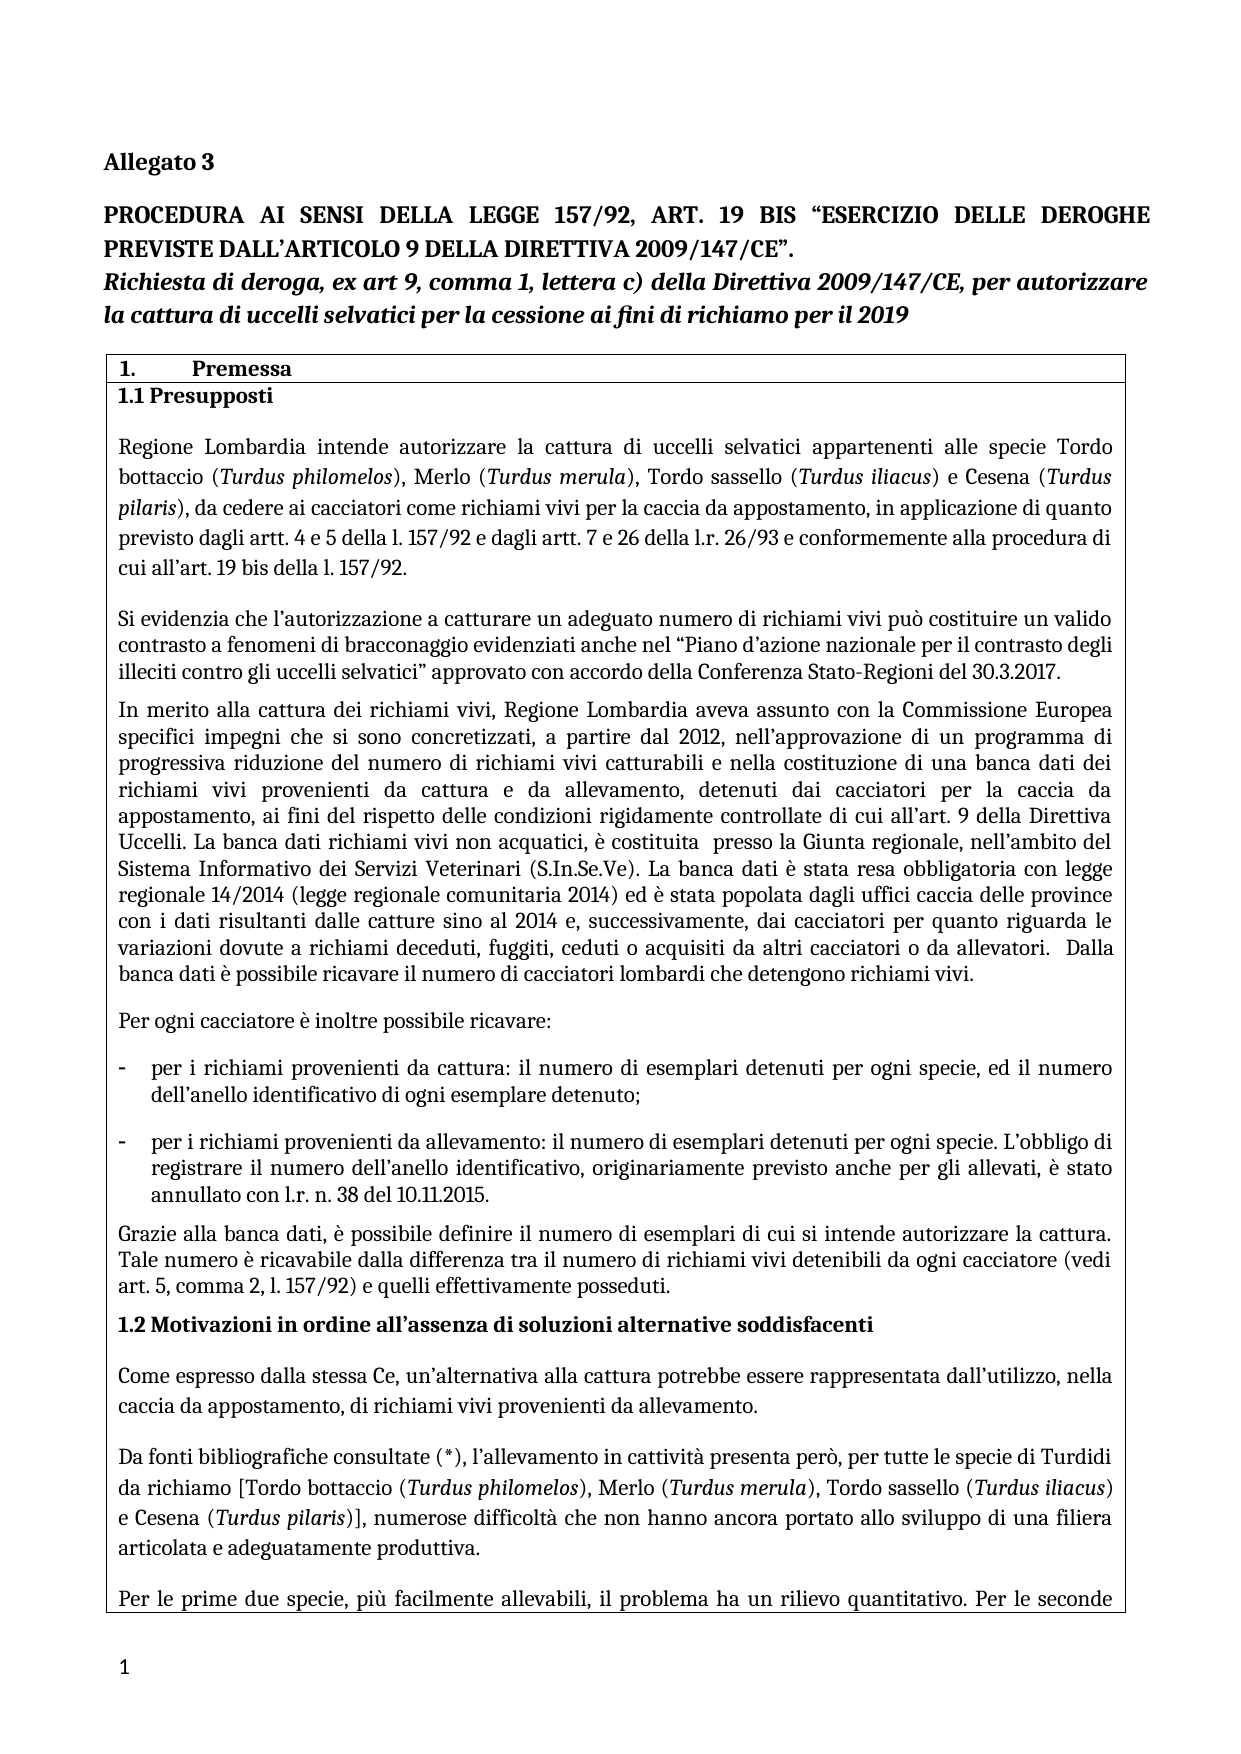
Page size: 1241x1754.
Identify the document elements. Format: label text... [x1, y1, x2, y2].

table_header Premessa [107, 355, 1125, 382]
table_cell 1.1 Presupposti Regione Lombardia intende autorizzare la cattura di uccelli selvatici appartenenti alle specie Tordo bottaccio (Turdus philomelos), Merlo (Turdus merula), Tordo sassello (Turdus iliacus) e Cesena (Turdus pilaris), da cedere ai cacciatori come richiami vivi per la caccia da appostamento, in applicazione di quanto previsto dagli artt. 4 e 5 della l. 157/92 e dagli artt. 7 e 26 della l.r. 26/93 e conformemente alla procedura di cui all’art. 19 bis della l. 157/92. Si evidenzia che l’autorizzazione a catturare un adeguato numero di richiami vivi può costituire un valido contrasto a fenomeni di bracconaggio evidenziati anche nel “Piano d’azione nazionale per il contrasto degli illeciti contro gli uccelli selvatici” approvato con accordo della Conferenza Stato-Regioni del 30.3.2017. In merito alla cattura dei richiami vivi, Regione Lombardia aveva assunto con la Commissione Europea specifici impegni che si sono concretizzati, a partire dal 2012, nell’approvazione di un programma di progressiva riduzione del numero di richiami vivi catturabili e nella costituzione di una banca dati dei richiami vivi provenienti da cattura e da allevamento, detenuti dai cacciatori per la caccia da appostamento, ai fini del rispetto delle condizioni rigidamente controllate di cui all’art. 9 della Direttiva Uccelli. La banca dati richiami vivi non acquatici, è costituita presso la Giunta regionale, nell’ambito del Sistema Informativo dei Servizi Veterinari (S.In.Se.Ve). La banca dati è stata resa obbligatoria con legge regionale 14/2014 (legge regionale comunitaria 2014) ed è stata popolata dagli uffici caccia delle province con i dati risultanti dalle catture sino al 2014 e, successivamente, dai cacciatori per quanto riguarda le variazioni dovute a richiami deceduti, fuggiti, ceduti o acquisiti da altri cacciatori o da allevatori. Dalla banca dati è possibile ricavare il numero di cacciatori lombardi che detengono richiami vivi. Per ogni cacciatore è inoltre possibile ricavare: per i richiami provenienti da cattura: il numero di esemplari detenuti per ogni specie, ed il numero dell’anello identificativo di ogni esemplare detenuto; per i richiami provenienti da allevamento: il numero di esemplari detenuti per ogni specie. L’obbligo di registrare il numero dell’anello identificativo, originariamente previsto anche per gli allevati, è stato annullato con l.r. n. 38 del 10.11.2015. Grazie alla banca dati, è possibile definire il numero di esemplari di cui si intende autorizzare la cattura. Tale numero è ricavabile dalla differenza tra il numero di richiami vivi detenibili da ogni cacciatore (vedi art. 5, comma 2, l. 157/92) e quelli effettivamente posseduti. 1.2 Motivazioni in ordine all’assenza di soluzioni alternative soddisfacenti Come espresso dalla stessa Ce, un’alternativa alla cattura potrebbe essere rappresentata dall’utilizzo, nella caccia da appostamento, di richiami vivi provenienti da allevamento. Da fonti bibliografiche consultate (*), l’allevamento in cattività presenta però, per tutte le specie di Turdidi da richiamo [Tordo bottaccio (Turdus philomelos), Merlo (Turdus merula), Tordo sassello (Turdus iliacus) e Cesena (Turdus pilaris)], numerose difficoltà che non hanno ancora portato allo sviluppo di una filiera articolata e adeguatamente produttiva. Per le prime due specie, più facilmente allevabili, il problema ha un rilievo quantitativo. Per le seconde prevalgono problematiche biologiche e corologico-climatiche, nonché tecniche e pratiche. Per tutte le specie considerate, l’attività di allevamento non si è ancora sviluppata, stante l’evidente difficoltà di un’adeguata procedura di riproduzione in cattività. Le argomentazioni che seguono esemplificano concretamente i motivi per i quali tale attività è molto problematica, nonostante i tentativi svolti: I Turdidi citati sono uccelli appartenenti a specie selvatiche non addomesticate, ovvero a quell’insieme di specie o di varietà non nate e cresciute sotto il controllo dell’uomo per molte generazioni, e sostanzialmente modificate come gruppo per l’aspetto e il comportamento. Deve quindi essere considerato come ci si trovi in realtà al livello di esperimenti di domesticazione, che ancora non hanno dato luogo a reali differenze (tramite selezione artificiale di determinate caratteristiche “utili”) rispetto alle forme selvatiche e il cui allevamento non sottostà a comprovate tecniche e a omologate tecnologie né si basa su dati e metodi definiti e standardizzati. Ne consegue che non esiste un metodo che dia risultati certi, ma un esclusivo approccio empirico, da cui derivano diversi risultati ed esperienze dagli esiti molto variabili e sicuramente non replicabili con certezza di riuscita. Soprattutto per Tordo sassello e Cesena, occorre inoltre rimarcare come si pongano ulteriori difficoltà relative alle particolari esigenze meteo-climatiche necessarie affinché le coppie di tali specie giungano non solo alla deposizione, ma alla successiva schiusa. Non per nulla, a testimonianza delle peculiarità meteo-climatiche e ambientali necessarie per la riproduzione di queste specie, vi è in Italia l’assoluta sporadicità di casi accertati di nidificazione in natura del Tordo sassello, i cui contingenti europei si riproducono in territori posti molto a nord del continente, mentre per la Cesena le condizioni favorevoli in natura, nel nostro paese, si presentano esclusivamente sulle Alpi dai fondovalle ai oltre i 1.800/1.900 metri di altitudine, con maggiore presenza nelle aree centro-orientali della catena montana. Va segnalato che la Regione Veneto si è attivata con una sperimentazione di allevamento in cattività di turdidi, per soddisfare la forte richiesta di soggetti da richiamo a scopo venatorio. L’Assessorato alla Caccia e Pesca della regione nel 2008 aveva promosso l’avvio di una ricerca sperimentale per l’attività di allevamento (Progetto Turdus). Obiettivo principale della sperimentazione è stato quello di verificare la fattibilità di un allevamento in voliera in condizioni di benessere animale ed in grado di fornire un numero cospicuo di soggetti da destinarsi come richiami per scopi venatori. Per le diverse problematiche riscontrate sia dal punto di vista sanitario, etologico e tecnico, il progetto si è dimostrato da subito molto ambizioso e con evidenti e numerose difficoltà di percorso soprattutto per la mancanza di altre esperienze analoghe di confronto nel resto del territorio nazionale. A consuntivo finale, si è concluso che la strada per la sperimentazione è ancora lunga e la tappa successiva sarà quella di individuare e testare adeguati sistemi e metodi di allevamento. Oltre alle cospicue probabilità d’insuccesso legate all’allevamento di specie non domestiche come i Turdidi, si aggiunga che le due specie Tordo sassello e Cesena sono molto sensibili alla malaria aviare, patologia protozoaria trasmessa dalla puntura delle zanzare, che in periodo estivo può causare vere e proprie morie in soggetti detenuti all'aperto o comunque in strutture non dotate di reti anti-insetto, uniche in grado di proteggere gli animali dal rischio di contagio. Tale patologia non è peraltro presente né descritta negli areali naturali di riproduzione di queste specie, probabilmente per l’assenza di quelle caratteristiche ambientali (alta temperatura e umidità) che alle nostre latitudini permette un diffuso sviluppo del vettore. Anche Usutu e WND virus, patologie endemiche nel contesto regionale, sono in grado di determinare fenomeni di mortalità nei volatili allevati. L’allevamento delle quattro specie di Turdidi cacciabili è problematico e complesso perché influenzato da numerosi fattori, abiotici e biotici, che possono condizionare anche pesantemente i successi riproduttivi e quindi la produzione di soggetti a scopo venatorio. In una pubblicazione sull’argomento, il Prof. Daniele Gallazzi (ordinario presso la Sezione di Anatomia Patologica Veterinaria e Patologia Aviare, Facoltà di Medicina Veterinaria, Università degli Studi di Milano), evidenzia come la corretta impostazione della dieta, soprattutto in termini di macro e microelementi, sia un elemento focale e da sviluppare adeguatamente. Analogamente sono da definire le idonee condizioni di umidità, temperatura e fotoperiodo quali condizioni fondamentali per poter ottenere risultati soddisfacenti. In termini di successo riproduttivo per singola coppia, vanno sperimentate e definite dimensioni delle voliere, controllo dell’umidità nell’aria mediante deumidificatori e ventilatori, nonché uso di prodotti farmaceutici per il controllo dei parassiti dei volatili. La “non standardizzazione” dell’allevamento delle specie appartenenti alla famiglia dei Turdidi, di fatto non consente di quantificare le performance riproduttive (numero di uova deposte in una stagione, percentuale di schiusa, percentuale di pulli svezzati e percentuale di sopravvivenza post svezzamento), rendendo quindi difficilmente praticabile l’allevamento amatoriale e professionale. Non deve inoltre essere ignorato l’elemento di oggettiva difficoltà nel riconoscere un soggetto maschio da uno femmina (a eccezione della sola specie Merlo), a causa dell’identico piumaggio dei due sessi. Ciò impatta sulla reale utilizzabilità dei soggetti riprodotti in allevamento, poiché negli uccelli canori – cui i Turdidi appartengono – solo i maschi effettuano quel canto che è la chiave d’interesse per la loro funzione di richiami vivi. In Lombardia, l’attività di allevamento di fauna selvatica autoctona è normata dal R.R. n. 16 del 4 agosto 2003 (“Regolamento di attuazione degli artt. 21 comma 9, 26 comma 3, 27 comma 4, 39 comma 1 e 43 comma 2 della L.R. 16 agosto 1993, n. 26 “Norme per la protezione della fauna selvatica e per la tutela dell’equilibrio ambientale e disciplina dell’attività venatoria”). All’art. 22, comma 1, viene espressamente riportato come l’allevamento di fauna selvatica autoctona, limitatamente alle classi mammiferi e uccelli, a scopo alimentare, di ripopolamento, ornamentale e amatoriale avviene nel rispetto di quanto previsto dal Regolamento di Polizia Veterinaria di cui al D.P.R. 8 febbraio 1954, n. 320. Nel citato Regolamento 16, gli allevamenti si distinguono in allevamenti per fini commerciali, consentiti ai soli titolari di impresa agricola (comma 5) e allevamenti senza fini commerciali secondo le seguenti tipologie: sono allevamenti per fini commerciali di categoria A, soggetti ad autorizzazione della Provincia (oggi Regione), gli allevamenti esercitati a mezzo di imprese o aziende agricole tecnicamente attrezzate, in cui l’attività risulti essere la sola, ovvero, la principale, ai fini del reddito d’impresa; sono allevamenti per fini commerciali di categoria B, soggetti ad autorizzazione della Provincia (oggi Regione), gli allevamenti realizzati a scopo di integrazione dei redditi; sono allevamenti di categoria C gli allevamenti amatoriali e ornamentali senza fini commerciali. Tali allevamenti sono soggetti ad autorizzazione della Provincia (oggi Regione), ad eccezione di quelli di Turdidi e di Fringillidi fino a trenta capi. Relativamente alle categorie indicate, in base ad una ricognizione effettuata a febbraio 2019 in Lombardia risultano autorizzati/noti i seguenti allevamenti di Turdidi: Risulta evidente che gli allevamenti di Categoria C, ovvero quelli amatoriali e ornamentali senza fini commerciali, sono quelli maggiormente presenti in Lombardia, mentre quelli a livello imprenditoriale (A e B) sono presenti in numero molto basso. Dall’analisi dei dati disponibili sul numero di richiami vivi prodotti negli allevamenti, emerge che nell’ultima annata riproduttiva (2018) sono stati allevati 3.782 Turdidi, un quantitativo rilevante per gli sforzi profusi dagli allevatori, ma sicuramente molto lontano dal fabbisogno di richiami vivi, calcolato in 44.526 richiami sulla base dei dati contenuti nella specifica banca dati regionale (il dettaglio della modalità di calcolo per la determinazione di tale fabbisogno è riportato nell’All. A alla presente scheda). Considerate le citate difficoltà di allevamento delle specie di Turdidi, solo gli allevamenti altamente specializzati (di tipo A) potrebbero soddisfare, almeno in parte, la domanda di richiami vivi di tali specie, tenuto comunque conto delle difficoltà sopra esposte. Altro elemento importante da considerare ai fini della dimostrazione della inesistenza di soluzioni alternative soddisfacenti, è la constatazione pratica che i richiami vivi di allevamento hanno performances di canto inferiori a quelle dei richiami vivi di cattura. Ciò deriva in particolare dal fatto che tutti gli uccelli apprendono il canto, per imitazione, dai loro consimili. Tale possibilità di apprendimento, di particolare importanza per le specie canore cui appartengono anche i Turdidi, è abituale allo stato di naturale libertà, non altrettanto per esemplari nati e viventi in allevamento, che non dispongono nelle immediate vicinanze di maschi adulti cantori dai quali apprendere le sequenze e le variazioni del canto emesso in periodo riproduttivo. Nell’ottica della migliore economia di utilizzo dei richiami vivi in relazione alle capacità canore e rispetto ai risultati attesi o ipotizzati, è quindi generalmente più adeguato ai fini venatori disporre di un richiamo proveniente dallo stato di naturale libertà piuttosto che di uno proveniente da allevamento in cattività. Ulteriore elemento fondamentale relativo all’utilizzo di richiami vivi per la caccia da appostamento, riguarda il fatto che il loro impiego non possa essere sostituito dall’utilizzo di metodi di richiamo alternativi (a bocca, manuali, ecc.). Tali alternative non sono una soluzione adatta per le forme di caccia praticate in Lombardia a causa delle caratteristiche ambientali in particolare nelle zone alpine e prealpine, ove la migrazione autunnale interessa valli e crinali ampi e il comportamento migratorio è diversificato quanto a quote e ritmi giornalieri e settimanali, oltre che per velocità e sovrapposizione di movimenti migratori di specie diverse. L’utilizzo di richiami vivi nelle condizioni citate permette una continuità del canto ed una emissione ad un volume che i richiami a bocca o manuali, non possono espletare. La caccia da appostamento viene inoltre esercitata da un’ora prima del sorgere del sole fino ad almeno alla maggior parte della mattinata, con un esercizio lungo e costante nella stagione, che può essere supportato solo dall’utilizzo dei richiami vivi. Si ritiene pertanto che l’allevamento in cattività e l’utilizzo di metodi di richiamo alternativi (a bocca, manuali, ecc.), ad oggi, non possano essere considerati soluzioni alternative soddisfacenti all’utilizzo di richiami vivi di cattura. (*) AA.VV., 2012. Piante baccifere e Turdidi durante il passo – Considerazioni sull’allevamento dei Turdidi. Provincia di Bergamo, Settore Caccia, Pesca e Sport Esuperanzi R., Piva M. 1999. I tordi del paleartico: le specie, l’allevamento, le mutazioni, l’ibridazione. Editrice FOI. Gorreri L. 1998. L’allevamento dei turdidi comuni. Felici ed. Lewis P., Morris T., Perry G. 2003. Effects of two opposing changes in photoperiod upon age at first egg in layer-hybrid pullets. Journal of Agriculture Science. 140(3). Manarolla G., Bakonyi T. , Gallazzi D., Crosta L., Weissenbock H., Dorrestein G.M., Nowotny N. 2010. Usutu virus in wild birds in Northern Italy. Veterinary microbiology. 141(1). Pezzotti R. 2015. Relazione tecnica Zamparo G. 1965. Allevamento degli uccelli insettivori nostrani. Safe Edizoo. Wikelsky M., Hau M. 2003. Seasonality of reproduction in a neotropical rain forest bird. Ecology. 81(9). [107, 383, 1125, 1612]
text Allegato 3 [103, 148, 1152, 176]
text PROCEDURA AI SENSI DELLA LEGGE 157/92, ART. 19 BIS “ESERCIZIO DELLE DEROGHE PREVISTE DALL’ARTICOLO 9 DELLA DIRETTIVA 2009/147/CE”. Richiesta di deroga, ex art 9, comma 1, lettera c) della Direttiva 2009/147/CE, per autorizzare la cattura di uccelli selvatici per la cessione ai fini di richiamo per il 2019 [103, 201, 1152, 329]
